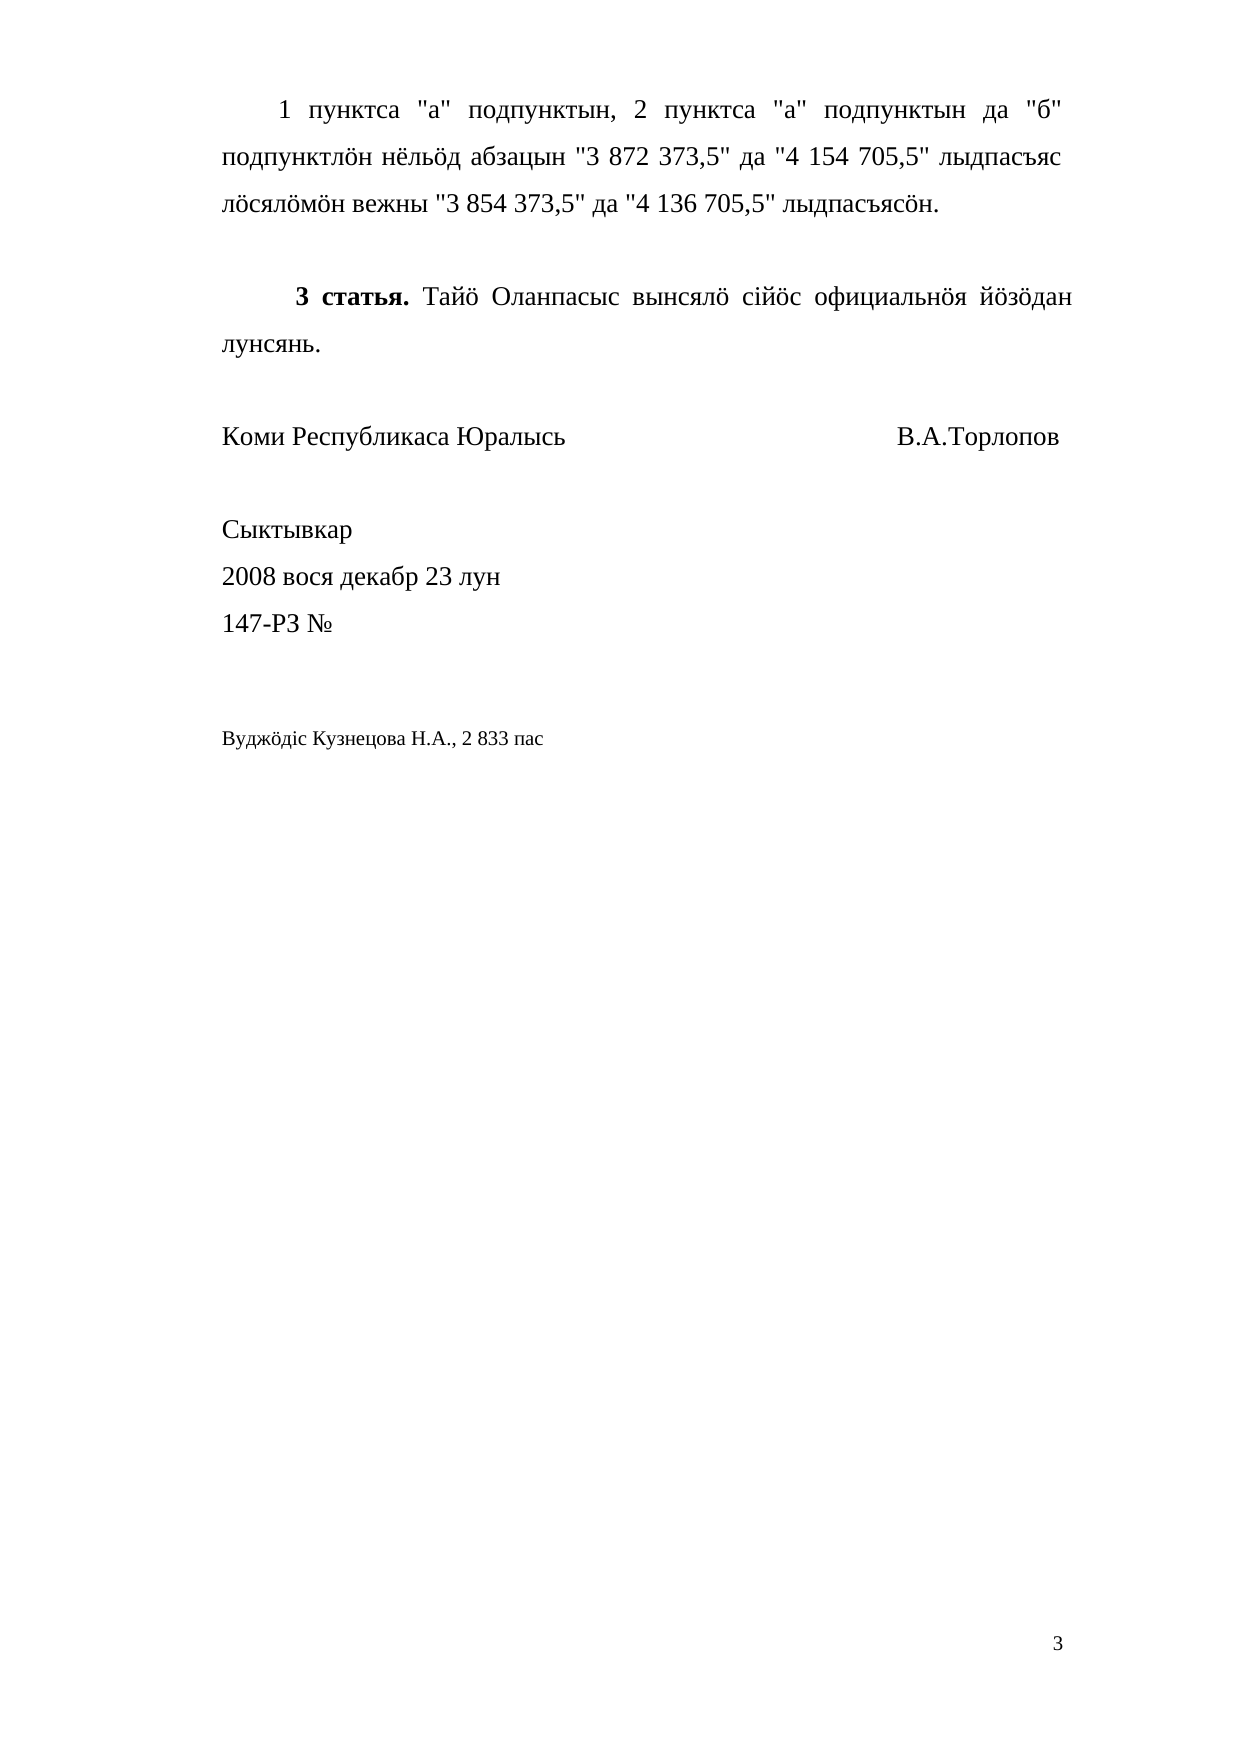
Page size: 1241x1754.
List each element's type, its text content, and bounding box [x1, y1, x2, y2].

text Коми Республикаса Юралысь В.А.Торлопов [222, 420, 1073, 451]
text Сыктывкар [222, 514, 1073, 545]
text 3 статья. Тайö Оланпасыс вынсялö сiйöс официальнöя йöзöдан лунсянь. [222, 280, 1073, 358]
text Вуджöдіс Кузнецова Н.А., 2 833 пас [222, 726, 1073, 750]
text 2008 вося декабр 23 лун [222, 560, 1073, 591]
text 147-РЗ № [222, 607, 1073, 638]
text 1 пунктса "а" подпунктын, 2 пунктса "а" подпунктын да "б" подпунктлöн нёльöд абзацын "3 872 373,5" да "4 154 705,5" лыдпасъяс лöсялöмöн вежны "3 854 373,5" да "4 136 705,5" лыдпасъясöн. [222, 94, 1063, 218]
